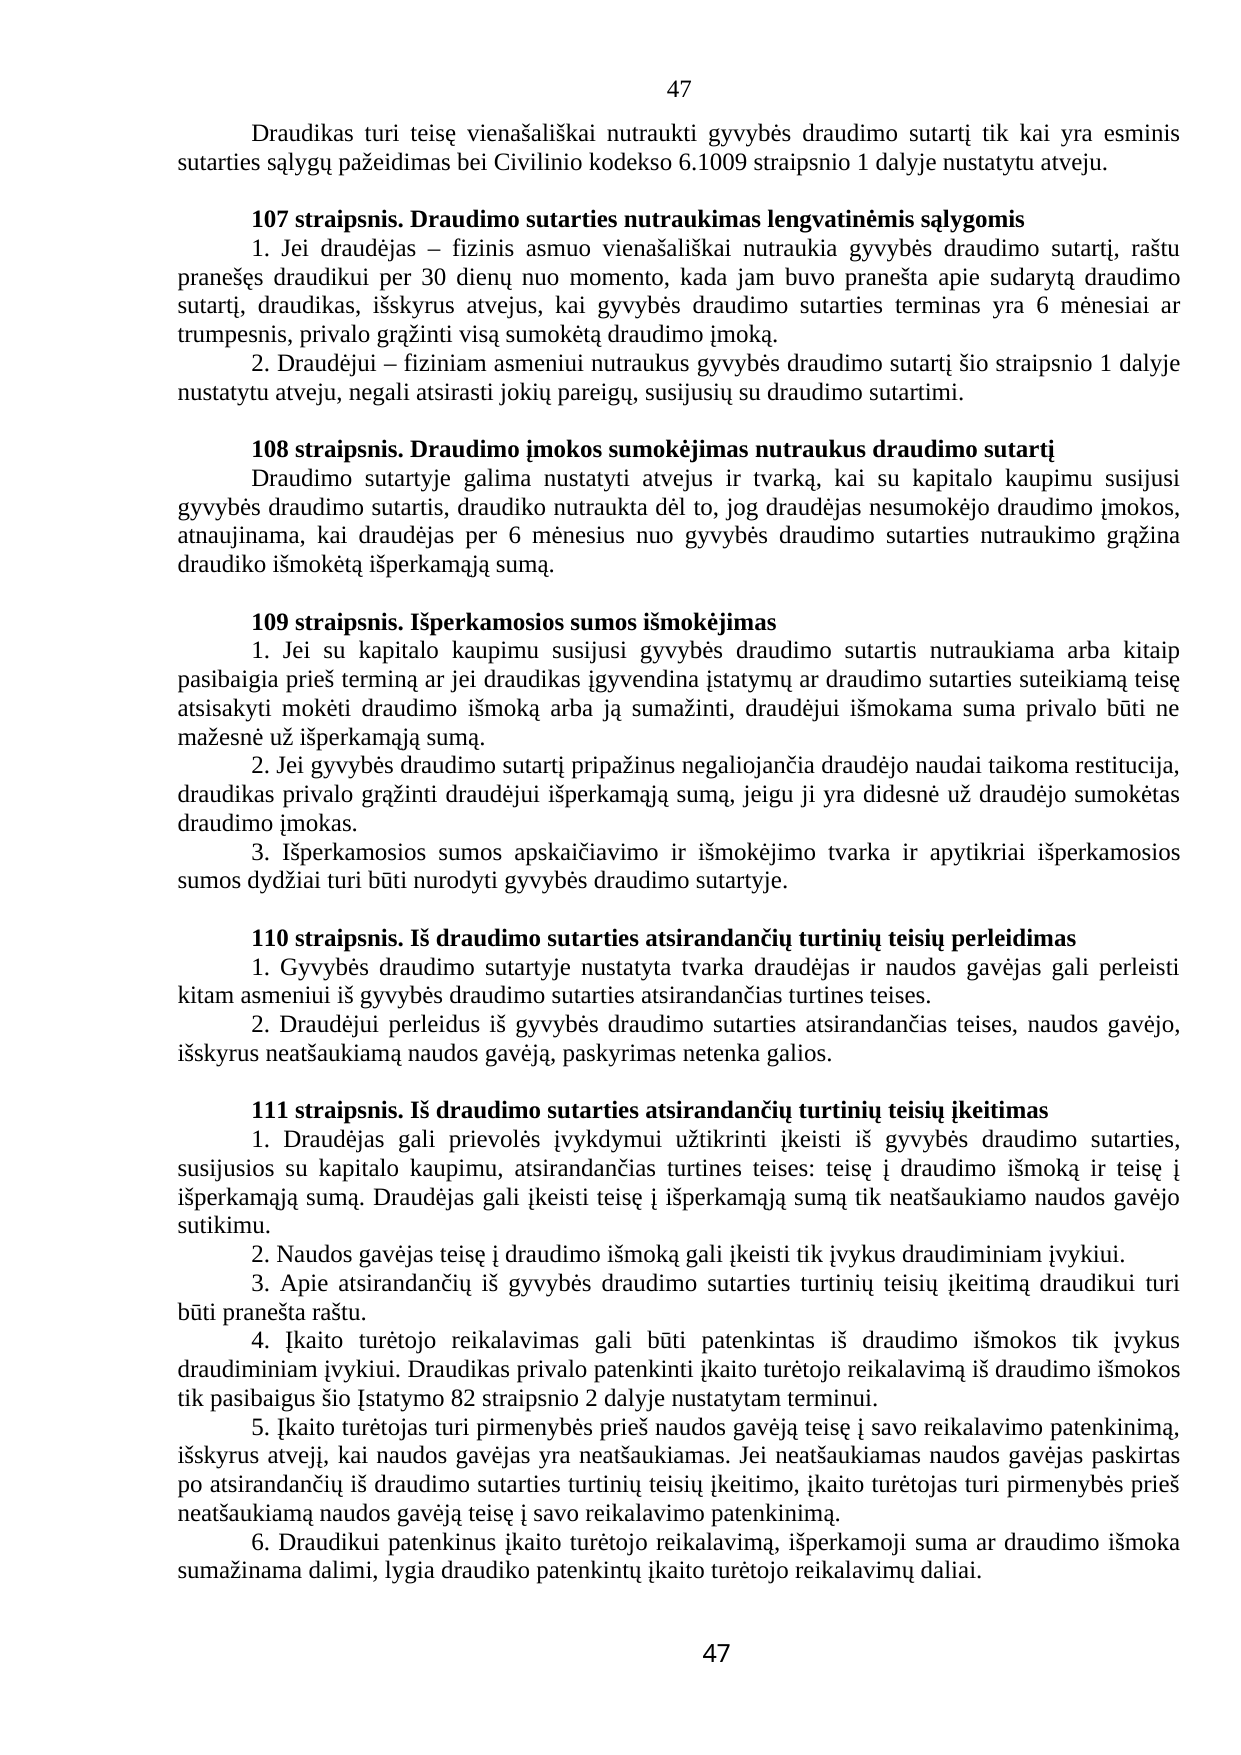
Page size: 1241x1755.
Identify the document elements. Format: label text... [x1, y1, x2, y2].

text 2. Naudos gavėjas teisę į draudimo išmoką gali įkeisti tik įvykus draudiminiam įvykiui. [177, 1239, 1181, 1268]
text 109 straipsnis. Išperkamosios sumos išmokėjimas [177, 607, 1181, 636]
text Draudikas turi teisę vienašališkai nutraukti gyvybės draudimo sutartį tik kai yra esminis sutarties sąlygų pažeidimas bei Civilinio kodekso 6.1009 straipsnio 1 dalyje nustatytu atveju. [177, 118, 1181, 176]
text 1. Jei draudėjas – fizinis asmuo vienašališkai nutraukia gyvybės draudimo sutartį, raštu pranešęs draudikui per 30 dienų nuo momento, kada jam buvo pranešta apie sudarytą draudimo sutartį, draudikas, išskyrus atvejus, kai gyvybės draudimo sutarties terminas yra 6 mėnesiai ar trumpesnis, privalo grąžinti visą sumokėtą draudimo įmoką. [177, 233, 1181, 348]
text 1. Jei su kapitalo kaupimu susijusi gyvybės draudimo sutartis nutraukiama arba kitaip pasibaigia prieš terminą ar jei draudikas įgyvendina įstatymų ar draudimo sutarties suteikiamą teisę atsisakyti mokėti draudimo išmoką arba ją sumažinti, draudėjui išmokama suma privalo būti ne mažesnė už išperkamąją sumą. [177, 636, 1181, 751]
text 5. Įkaito turėtojas turi pirmenybės prieš naudos gavėją teisę į savo reikalavimo patenkinimą, išskyrus atvejį, kai naudos gavėjas yra neatšaukiamas. Jei neatšaukiamas naudos gavėjas paskirtas po atsirandančių iš draudimo sutarties turtinių teisių įkeitimo, įkaito turėtojas turi pirmenybės prieš neatšaukiamą naudos gavėją teisę į savo reikalavimo patenkinimą. [177, 1412, 1181, 1527]
text 2. Draudėjui perleidus iš gyvybės draudimo sutarties atsirandančias teises, naudos gavėjo, išskyrus neatšaukiamą naudos gavėją, paskyrimas netenka galios. [177, 1009, 1181, 1067]
text 1. Draudėjas gali prievolės įvykdymui užtikrinti įkeisti iš gyvybės draudimo sutarties, susijusios su kapitalo kaupimu, atsirandančias turtines teises: teisę į draudimo išmoką ir teisę į išperkamąją sumą. Draudėjas gali įkeisti teisę į išperkamąją sumą tik neatšaukiamo naudos gavėjo sutikimu. [177, 1124, 1181, 1239]
text 3. Išperkamosios sumos apskaičiavimo ir išmokėjimo tvarka ir apytikriai išperkamosios sumos dydžiai turi būti nurodyti gyvybės draudimo sutartyje. [177, 837, 1181, 894]
text Draudimo sutartyje galima nustatyti atvejus ir tvarką, kai su kapitalo kaupimu susijusi gyvybės draudimo sutartis, draudiko nutraukta dėl to, jog draudėjas nesumokėjo draudimo įmokos, atnaujinama, kai draudėjas per 6 mėnesius nuo gyvybės draudimo sutarties nutraukimo grąžina draudiko išmokėtą išperkamąją sumą. [177, 463, 1181, 578]
text 1. Gyvybės draudimo sutartyje nustatyta tvarka draudėjas ir naudos gavėjas gali perleisti kitam asmeniui iš gyvybės draudimo sutarties atsirandančias turtines teises. [177, 952, 1181, 1009]
text 4. Įkaito turėtojo reikalavimas gali būti patenkintas iš draudimo išmokos tik įvykus draudiminiam įvykiui. Draudikas privalo patenkinti įkaito turėtojo reikalavimą iš draudimo išmokos tik pasibaigus šio Įstatymo 82 straipsnio 2 dalyje nustatytam terminui. [177, 1326, 1181, 1412]
text 2. Draudėjui – fiziniam asmeniui nutraukus gyvybės draudimo sutartį šio straipsnio 1 dalyje nustatytu atveju, negali atsirasti jokių pareigų, susijusių su draudimo sutartimi. [177, 348, 1181, 406]
text 108 straipsnis. Draudimo įmokos sumokėjimas nutraukus draudimo sutartį [251, 434, 1181, 463]
text 111 straipsnis. Iš draudimo sutarties atsirandančių turtinių teisių įkeitimas [251, 1096, 1181, 1124]
text 6. Draudikui patenkinus įkaito turėtojo reikalavimą, išperkamoji suma ar draudimo išmoka sumažinama dalimi, lygia draudiko patenkintų įkaito turėtojo reikalavimų daliai. [177, 1527, 1181, 1584]
text 3. Apie atsirandančių iš gyvybės draudimo sutarties turtinių teisių įkeitimą draudikui turi būti pranešta raštu. [177, 1268, 1181, 1326]
text 110 straipsnis. Iš draudimo sutarties atsirandančių turtinių teisių perleidimas [251, 923, 1181, 952]
text 2. Jei gyvybės draudimo sutartį pripažinus negaliojančia draudėjo naudai taikoma restitucija, draudikas privalo grąžinti draudėjui išperkamąją sumą, jeigu ji yra didesnė už draudėjo sumokėtas draudimo įmokas. [177, 751, 1181, 837]
text 107 straipsnis. Draudimo sutarties nutraukimas lengvatinėmis sąlygomis [177, 204, 1181, 233]
